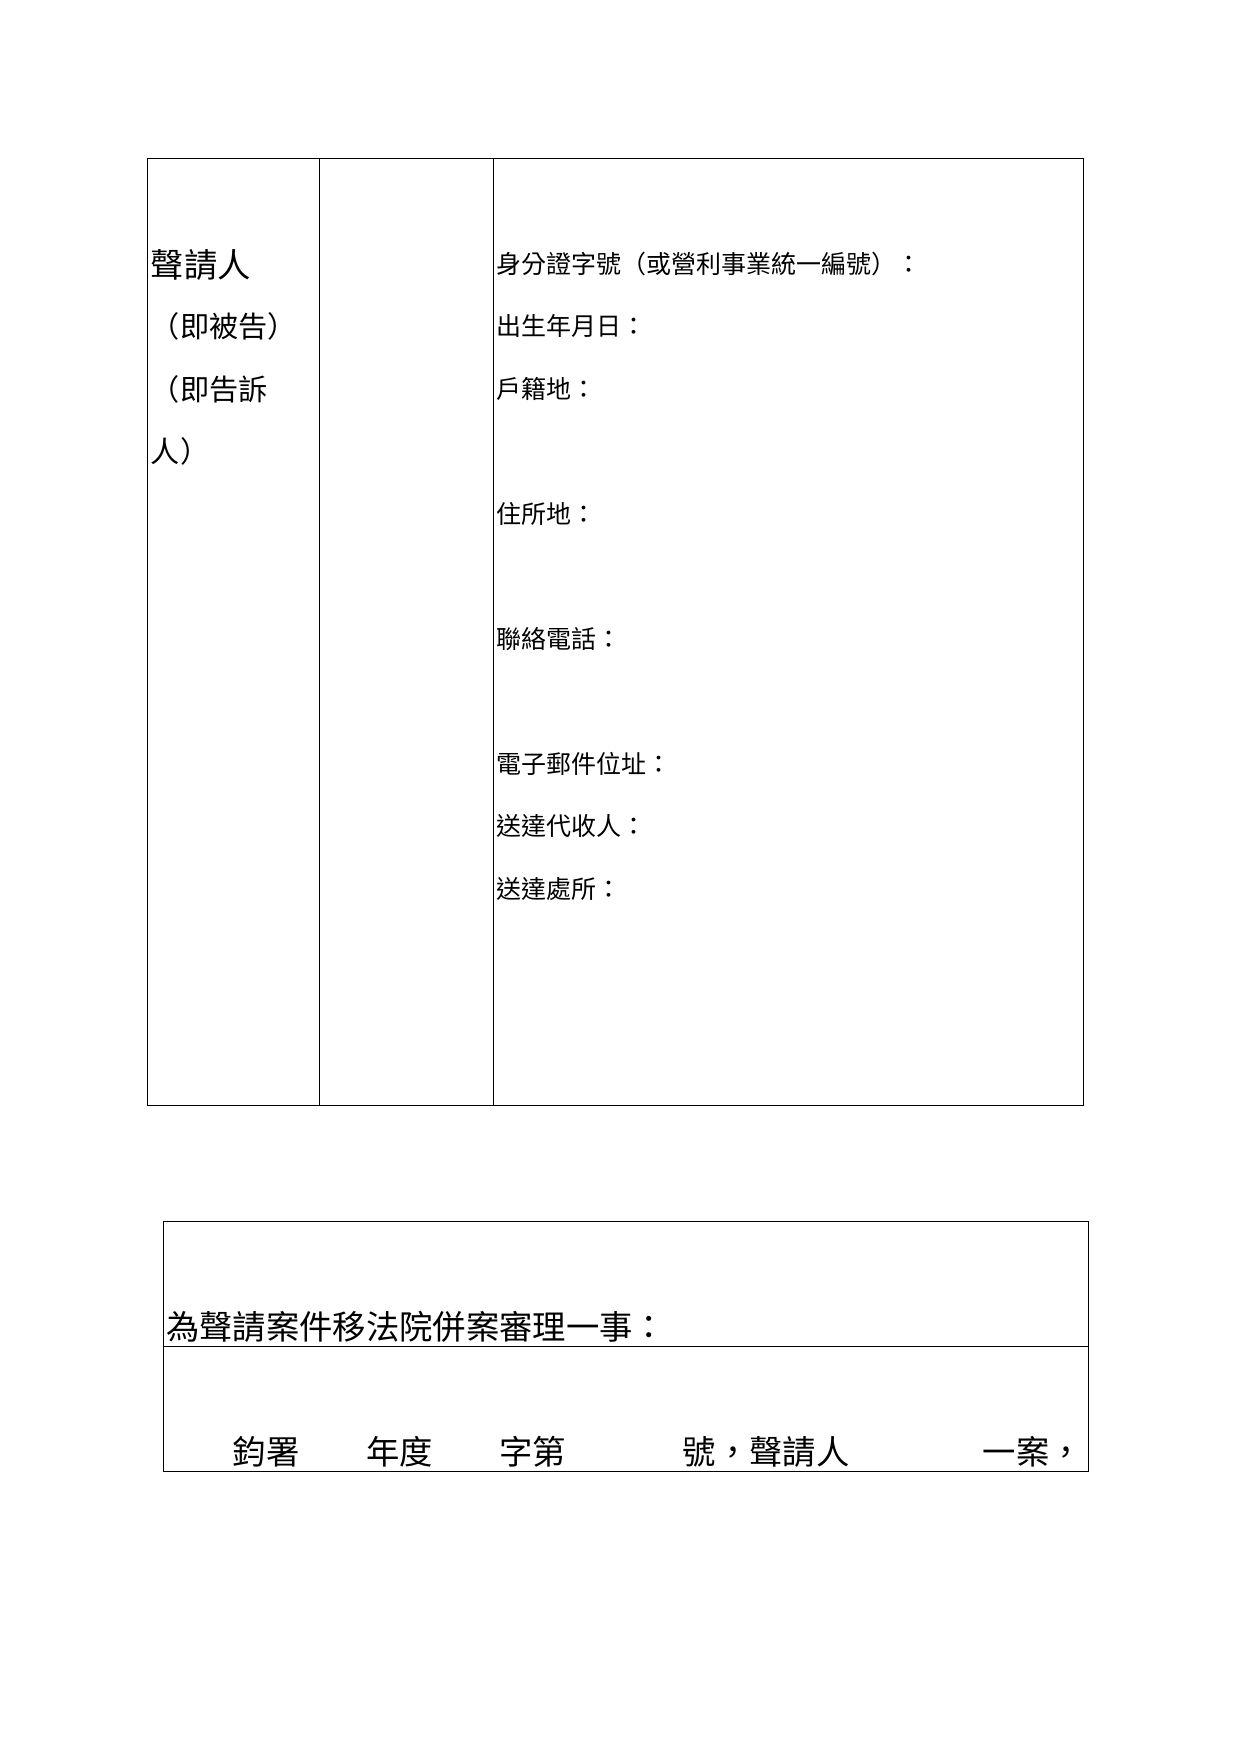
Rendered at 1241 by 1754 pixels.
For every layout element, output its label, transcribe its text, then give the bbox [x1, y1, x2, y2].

table_header 為聲請案件移法院併案審理一事： [164, 1222, 1088, 1346]
table_cell [320, 159, 493, 1105]
table_cell 聲請人 （即被告） （即告訴人） [148, 159, 319, 1105]
table_cell 身分證字號（或營利事業統一編號）： 出生年月日： 戶籍地： 住所地： 聯絡電話： 電子郵件位址： 送達代收人： 送達處所： [494, 159, 1083, 1105]
table_cell 鈞署 年度 字第 號，聲請人 一案， [164, 1347, 1088, 1471]
